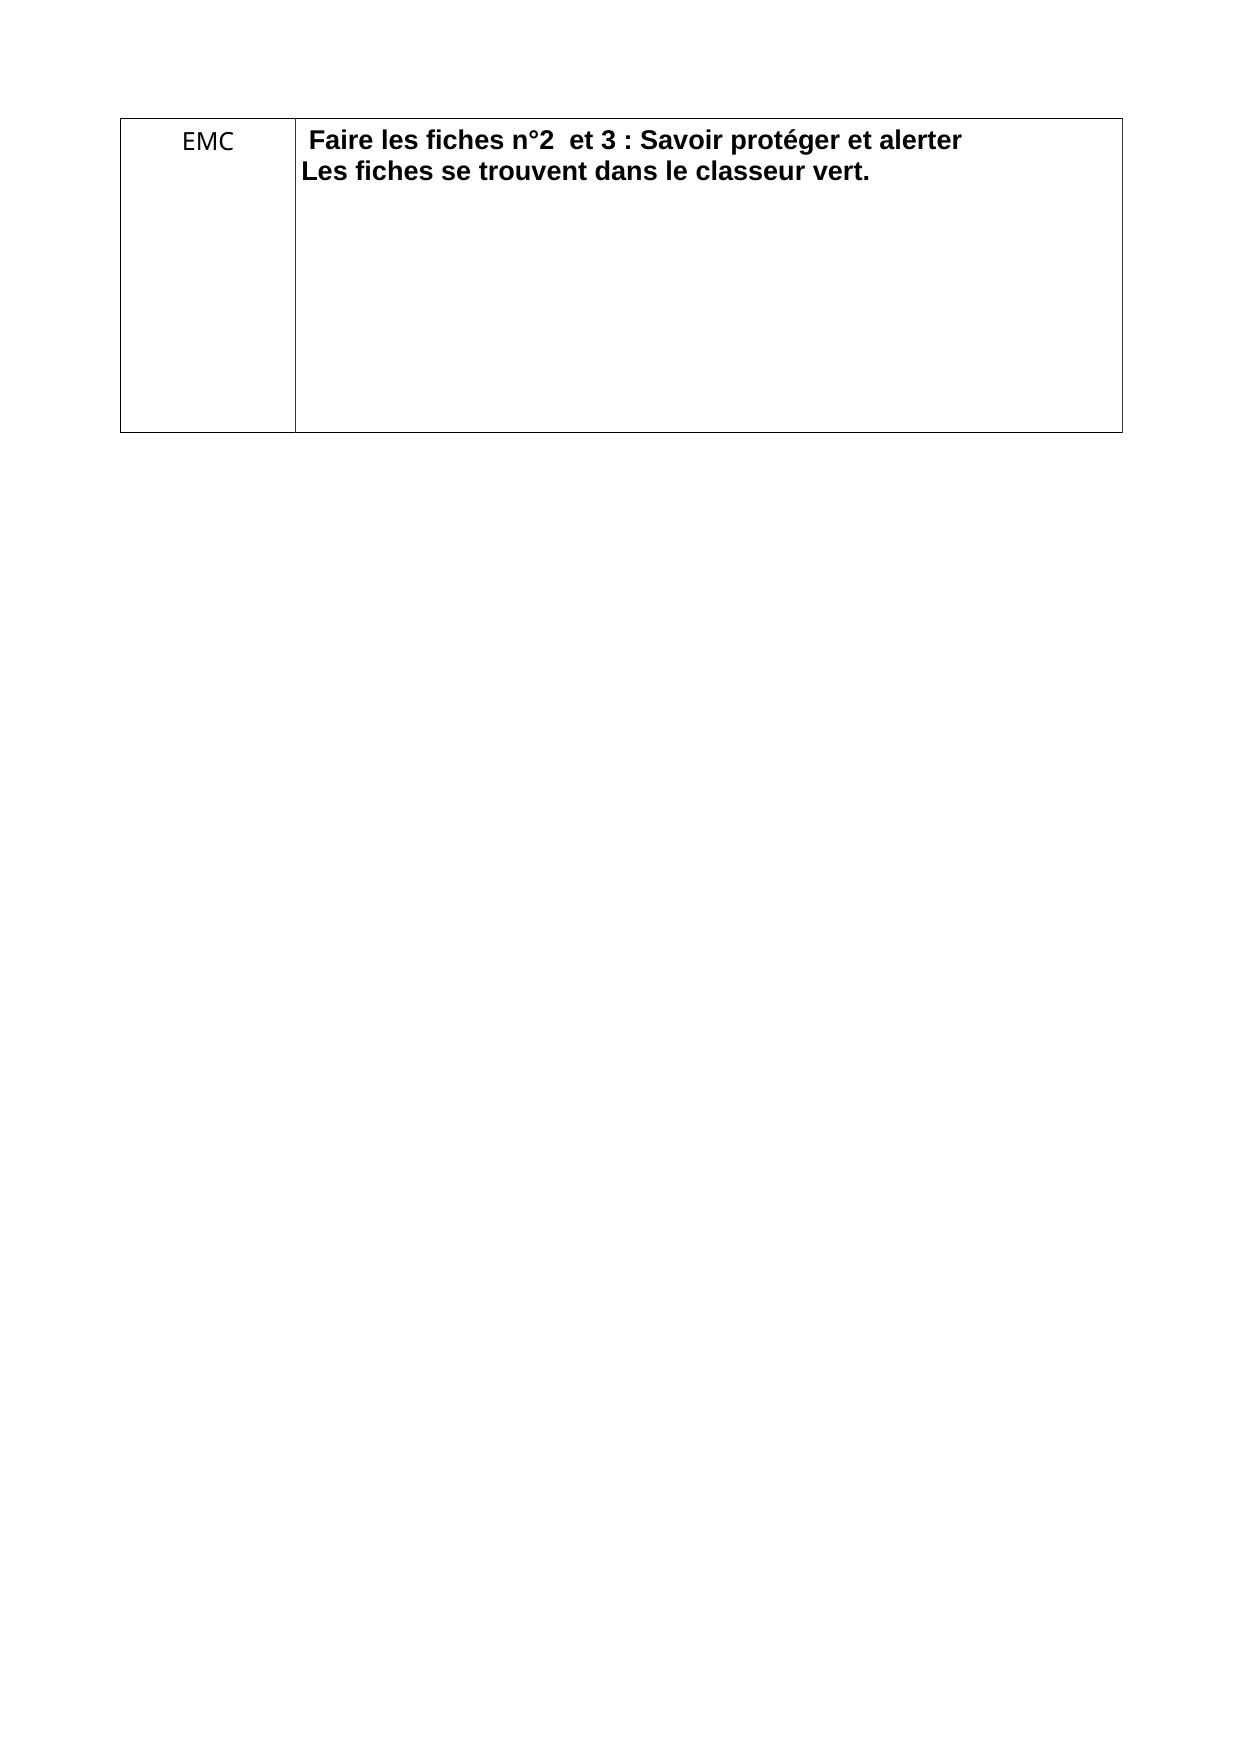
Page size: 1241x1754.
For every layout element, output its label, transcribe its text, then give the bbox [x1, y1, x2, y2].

table_cell Faire les fiches n°2 et 3 : Savoir protéger et alerter Les fiches se trouvent dans le classeur vert. [296, 119, 1122, 432]
table_cell EMC [121, 119, 295, 432]
